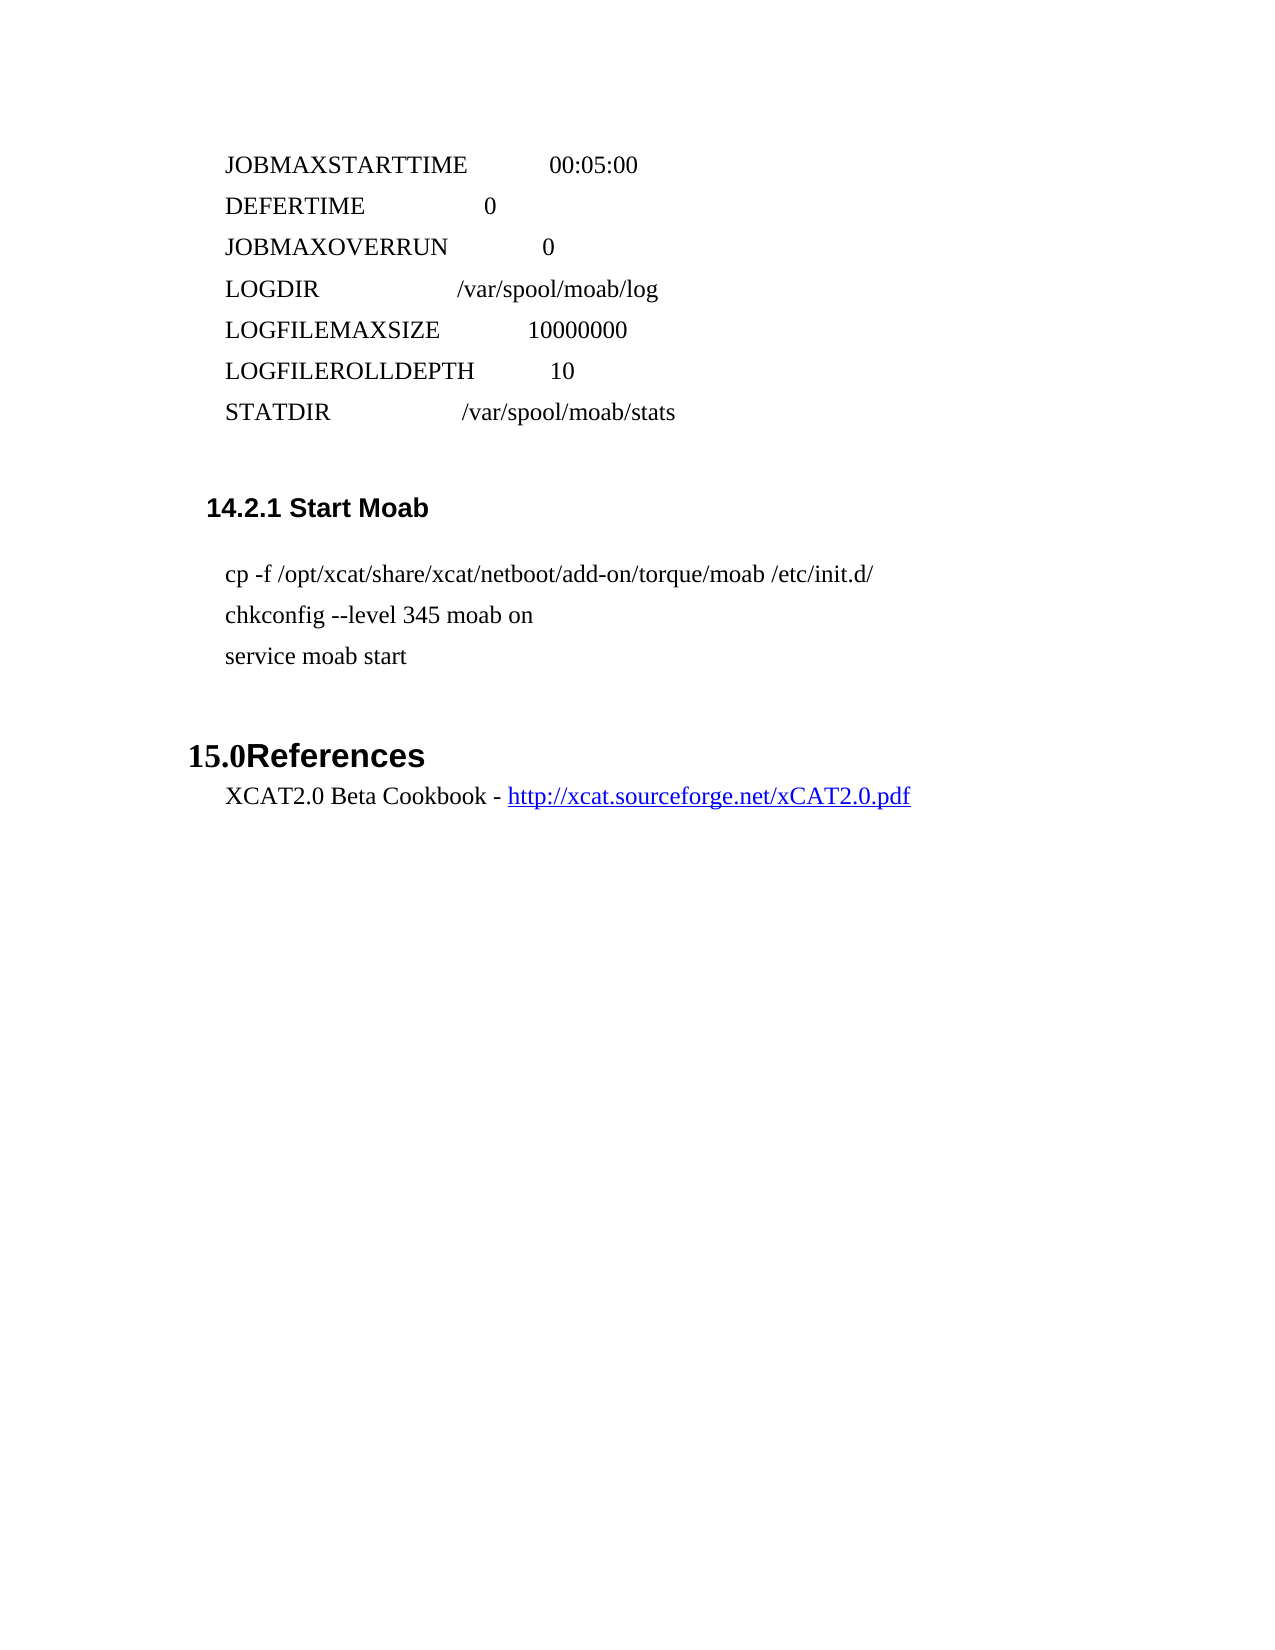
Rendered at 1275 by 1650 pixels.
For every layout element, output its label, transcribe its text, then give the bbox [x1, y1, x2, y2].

text cp -f /opt/xcat/share/xcat/netboot/add-on/torque/moab /etc/init.d/ [225, 559, 1087, 587]
text service moab start [225, 641, 1087, 670]
text JOBMAXOVERRUN 0 [225, 232, 1087, 261]
text DEFERTIME 0 [225, 191, 1087, 220]
text LOGFILEROLLDEPTH 10 [225, 356, 1087, 385]
text chkconfig --level 345 moab on [225, 600, 1087, 629]
text XCAT2.0 Beta Cookbook - http://xcat.sourceforge.net/xCAT2.0.pdf [225, 781, 1087, 810]
text LOGFILEMAXSIZE 10000000 [225, 315, 1087, 344]
text LOGDIR /var/spool/moab/log [225, 274, 1087, 302]
text JOBMAXSTARTTIME 00:05:00 [225, 150, 1087, 179]
subtitle References [187, 736, 1087, 775]
subtitle Start Moab [206, 492, 1087, 524]
text STATDIR /var/spool/moab/stats [225, 397, 1087, 426]
